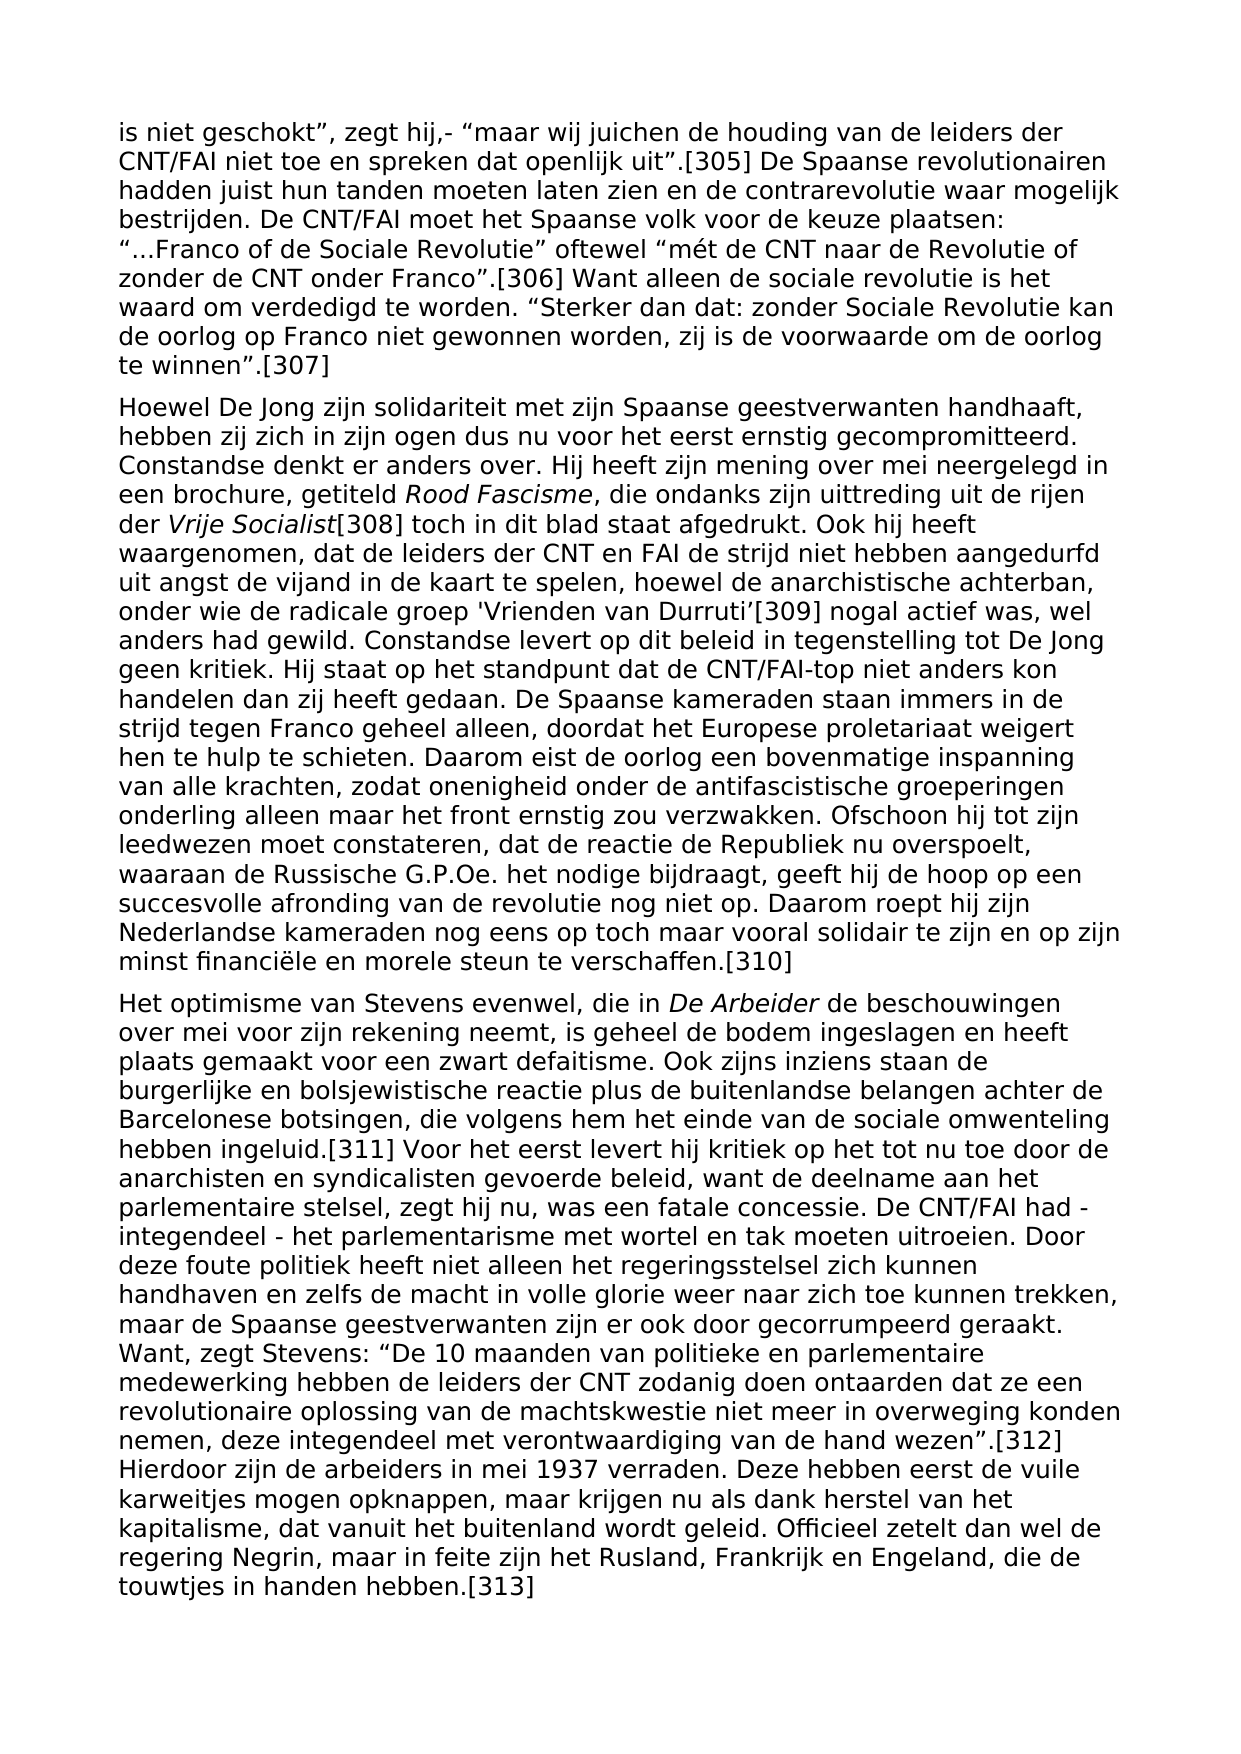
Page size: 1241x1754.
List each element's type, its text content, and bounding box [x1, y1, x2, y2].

text Hoewel De Jong zijn solidariteit met zijn Spaanse geestverwanten handhaaft, hebben zij zich in zijn ogen dus nu voor het eerst ernstig gecompromitteerd. Constandse denkt er anders over. Hij heeft zijn mening over mei neergelegd in een brochure, getiteld Rood Fascisme, die ondanks zijn uittreding uit de rijen der Vrije Socialist[308] toch in dit blad staat afgedrukt. Ook hij heeft waargenomen, dat de leiders der CNT en FAI de strijd niet hebben aangedurfd uit angst de vijand in de kaart te spelen, hoewel de anarchistische achterban, onder wie de radicale groep 'Vrienden van Durruti’[309] nogal actief was, wel anders had gewild. Constandse levert op dit beleid in tegenstelling tot De Jong geen kritiek. Hij staat op het standpunt dat de CNT/FAI-top niet anders kon handelen dan zij heeft gedaan. De Spaanse kameraden staan immers in de strijd tegen Franco geheel alleen, doordat het Europese proletariaat weigert hen te hulp te schieten. Daarom eist de oorlog een bovenmatige inspanning van alle krachten, zodat onenigheid onder de antifascistische groeperingen onderling alleen maar het front ernstig zou verzwakken. Ofschoon hij tot zijn leedwezen moet constateren, dat de reactie de Republiek nu overspoelt, waaraan de Russische G.P.Oe. het nodige bijdraagt, geeft hij de hoop op een succesvolle afronding van de revolutie nog niet op. Daarom roept hij zijn Nederlandse kameraden nog eens op toch maar vooral solidair te zijn en op zijn minst financiële en morele steun te verschaffen.[310] [118, 393, 1122, 976]
text is niet geschokt”, zegt hij,- “maar wij juichen de houding van de leiders der CNT/FAI niet toe en spreken dat openlijk uit”.[305] De Spaanse revolutionairen hadden juist hun tanden moeten laten zien en de contrarevolutie waar mogelijk bestrijden. De CNT/FAI moet het Spaanse volk voor de keuze plaatsen: “...Franco of de Sociale Revolutie” oftewel “mét de CNT naar de Revolutie of zonder de CNT onder Franco”.[306] Want alleen de sociale revolutie is het waard om verdedigd te worden. “Sterker dan dat: zonder Sociale Revolutie kan de oorlog op Franco niet gewonnen worden, zij is de voorwaarde om de oorlog te winnen”.[307] [118, 118, 1122, 381]
text Het optimisme van Stevens evenwel, die in De Arbeider de beschouwingen over mei voor zijn rekening neemt, is geheel de bodem ingeslagen en heeft plaats gemaakt voor een zwart defaitisme. Ook zijns inziens staan de burgerlijke en bolsjewistische reactie plus de buitenlandse belangen achter de Barcelonese botsingen, die volgens hem het einde van de sociale omwenteling hebben ingeluid.[311] Voor het eerst levert hij kritiek op het tot nu toe door de anarchisten en syndicalisten gevoerde beleid, want de deelname aan het parlementaire stelsel, zegt hij nu, was een fatale concessie. De CNT/FAI had - integendeel - het parlementarisme met wortel en tak moeten uitroeien. Door deze foute politiek heeft niet alleen het regeringsstelsel zich kunnen handhaven en zelfs de macht in volle glorie weer naar zich toe kunnen trekken, maar de Spaanse geestverwanten zijn er ook door gecorrumpeerd geraakt. Want, zegt Stevens: “De 10 maanden van politieke en parlementaire medewerking hebben de leiders der CNT zodanig doen ontaarden dat ze een revolutionaire oplossing van de machtskwestie niet meer in overweging konden nemen, deze integendeel met verontwaardiging van de hand wezen”.[312] Hierdoor zijn de arbeiders in mei 1937 verraden. Deze hebben eerst de vuile karweitjes mogen opknappen, maar krijgen nu als dank herstel van het kapitalisme, dat vanuit het buitenland wordt geleid. Officieel zetelt dan wel de regering Negrin, maar in feite zijn het Rusland, Frankrijk en Engeland, die de touwtjes in handen hebben.[313] [118, 989, 1122, 1601]
